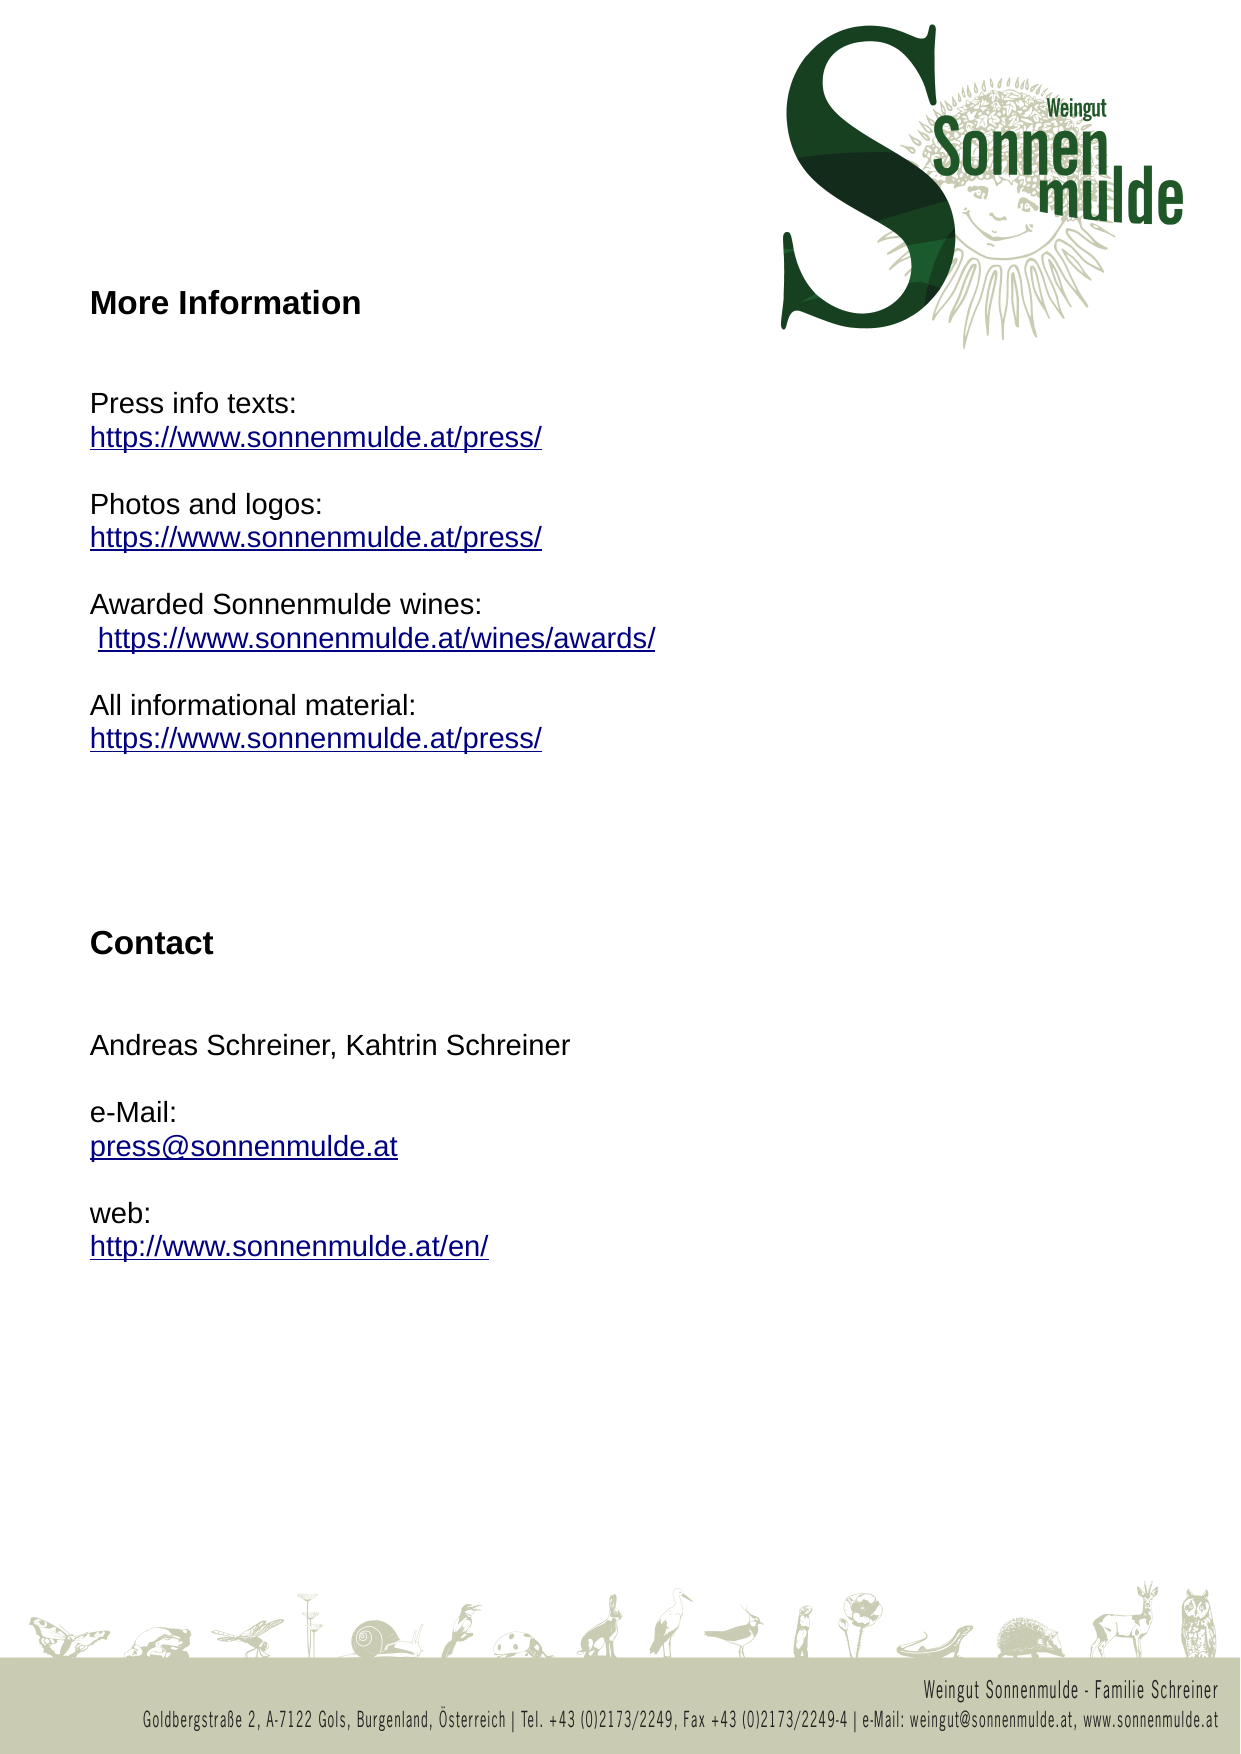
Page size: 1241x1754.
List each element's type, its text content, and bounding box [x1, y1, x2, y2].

text More Information [89, 283, 1151, 321]
text https://www.sonnenmulde.at/press/ [89, 520, 1151, 554]
text Contact [89, 923, 1151, 961]
text http://www.sonnenmulde.at/en/ [89, 1229, 1240, 1263]
text https://www.sonnenmulde.at/wines/awards/ [89, 621, 1151, 654]
text https://www.sonnenmulde.at/press/ [89, 419, 1151, 453]
text e-Mail: [89, 1095, 1240, 1129]
picture [0, 0, 1241, 1754]
text press@sonnenmulde.at [89, 1129, 1240, 1162]
text web: [89, 1196, 1240, 1229]
text Awarded Sonnenmulde wines: [89, 587, 1151, 621]
text Photos and logos: [89, 487, 1151, 520]
text Andreas Schreiner, Kahtrin Schreiner [89, 1028, 1240, 1062]
text https://www.sonnenmulde.at/press/ [89, 721, 1151, 755]
text All informational material: [89, 688, 1151, 721]
text Press info texts: [89, 386, 1151, 419]
